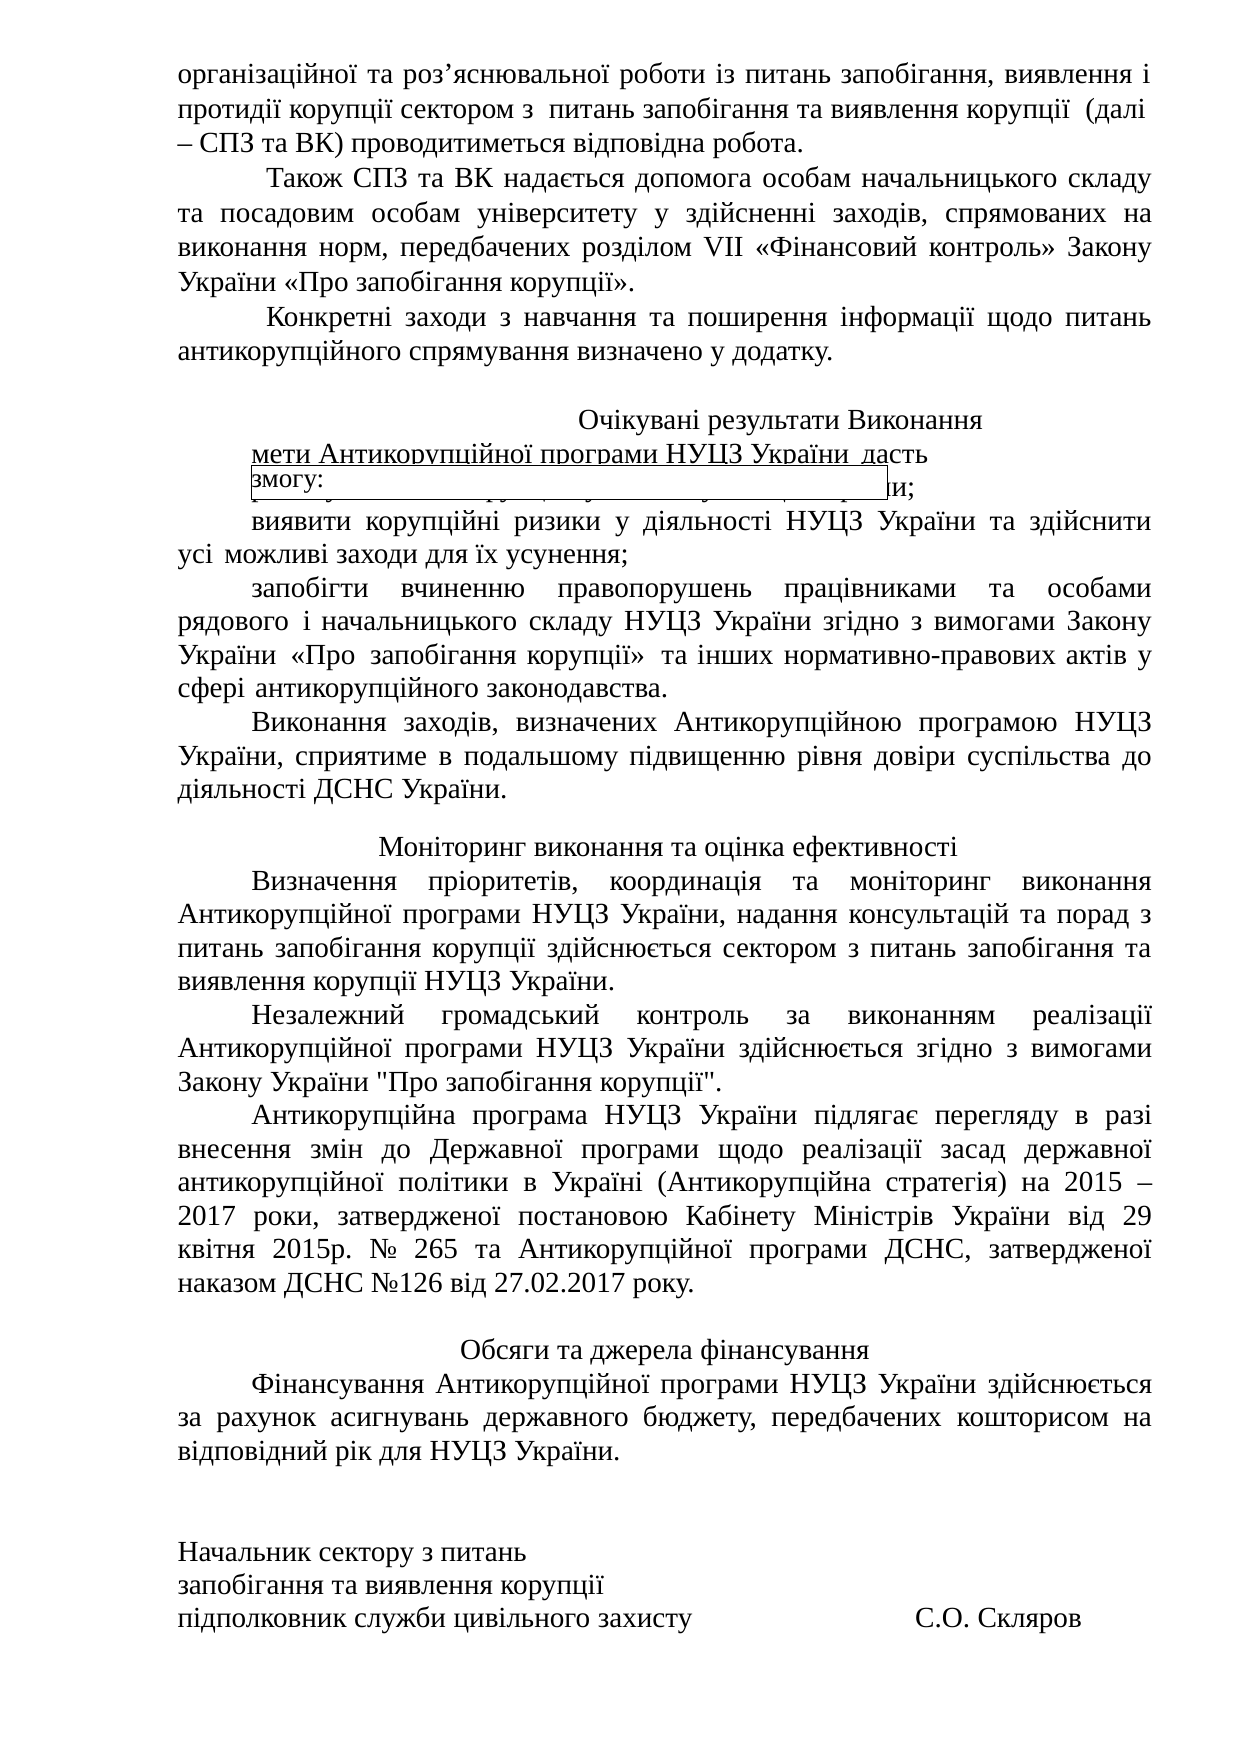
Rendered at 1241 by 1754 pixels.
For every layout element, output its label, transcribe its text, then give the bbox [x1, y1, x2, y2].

text змогу: [252, 466, 887, 494]
text організаційної та роз’яснювальної роботи із питань запобігання, виявлення і протидії корупції сектором з питань запобігання та виявлення корупції (далі [177, 56, 1152, 124]
text Незалежний громадський контроль за виконанням реалізації Антикорупційної програми НУЦЗ України здійснюється згідно з вимогами Закону України "Про запобігання корупції". [177, 997, 1152, 1097]
text запобігти вчиненню правопорушень працівниками та особами рядового і начальницького складу НУЦЗ України згідно з вимогами Закону України «Про запобігання корупції» та інших нормативно-правових актів у сфері антикорупційного законодавства. [177, 570, 1152, 704]
text – СПЗ та ВК) проводитиметься відповідна робота. [177, 126, 1163, 159]
text Фінансування Антикорупційної програми НУЦЗ України здійснюється за рахунок асигнувань державного бюджету, передбачених кошторисом на відповідний рік для НУЦЗ України. [177, 1366, 1152, 1467]
text Виконання заходів, визначених Антикорупційною програмою НУЦЗ України, сприятиме в подальшому підвищенню рівня довіри суспільства до діяльності ДСНС України. [177, 704, 1152, 805]
text Моніторинг виконання та оцінка ефективності [185, 829, 1151, 863]
text Начальник сектору з питань запобігання та виявлення корупції [177, 1534, 669, 1601]
text Очікувані результати Виконання мети Антикорупційної програми НУЦЗ України дасть реалізувати антикорупційну політику НУЦЗ України; [251, 402, 1009, 503]
text Також СПЗ та ВК надається допомога особам начальницького складу та посадовим особам університету у здійсненні заходів, спрямованих на виконання норм, передбачених розділом VII «Фінансовий контроль» Закону України «Про запобігання корупції». [177, 160, 1152, 297]
text Очікувані результати Виконання мети Антикорупційної програми НУЦЗ України дасть реалізувати антикорупційну політику НУЦЗ України; [252, 494, 887, 499]
text Антикорупційна програма НУЦЗ України підлягає перегляду в разі внесення змін до Державної програми щодо реалізації засад державної антикорупційної політики в Україні (Антикорупційна стратегія) на 2015 – 2017 роки, затвердженої постановою Кабінету Міністрів України від 29 квітня 2015р. № 265 та Антикорупційної програми ДСНС, затвердженої наказом ДСНС №126 від 27.02.2017 року. [177, 1097, 1152, 1299]
text підполковник служби цивільного захисту С.О. Скляров [177, 1601, 1163, 1634]
text Визначення пріоритетів, координація та моніторинг виконання Антикорупційної програми НУЦЗ України, надання консультацій та порад з питань запобігання корупції здійснюється сектором з питань запобігання та виявлення корупції НУЦЗ України. [177, 863, 1151, 997]
text виявити корупційні ризики у діяльності НУЦЗ України та здійснити усі можливі заходи для їх усунення; [177, 503, 1152, 570]
text Конкретні заходи з навчання та поширення інформації щодо питань антикорупційного спрямування визначено у додатку. [177, 299, 1152, 367]
text Обсяги та джерела фінансування [167, 1332, 1162, 1366]
